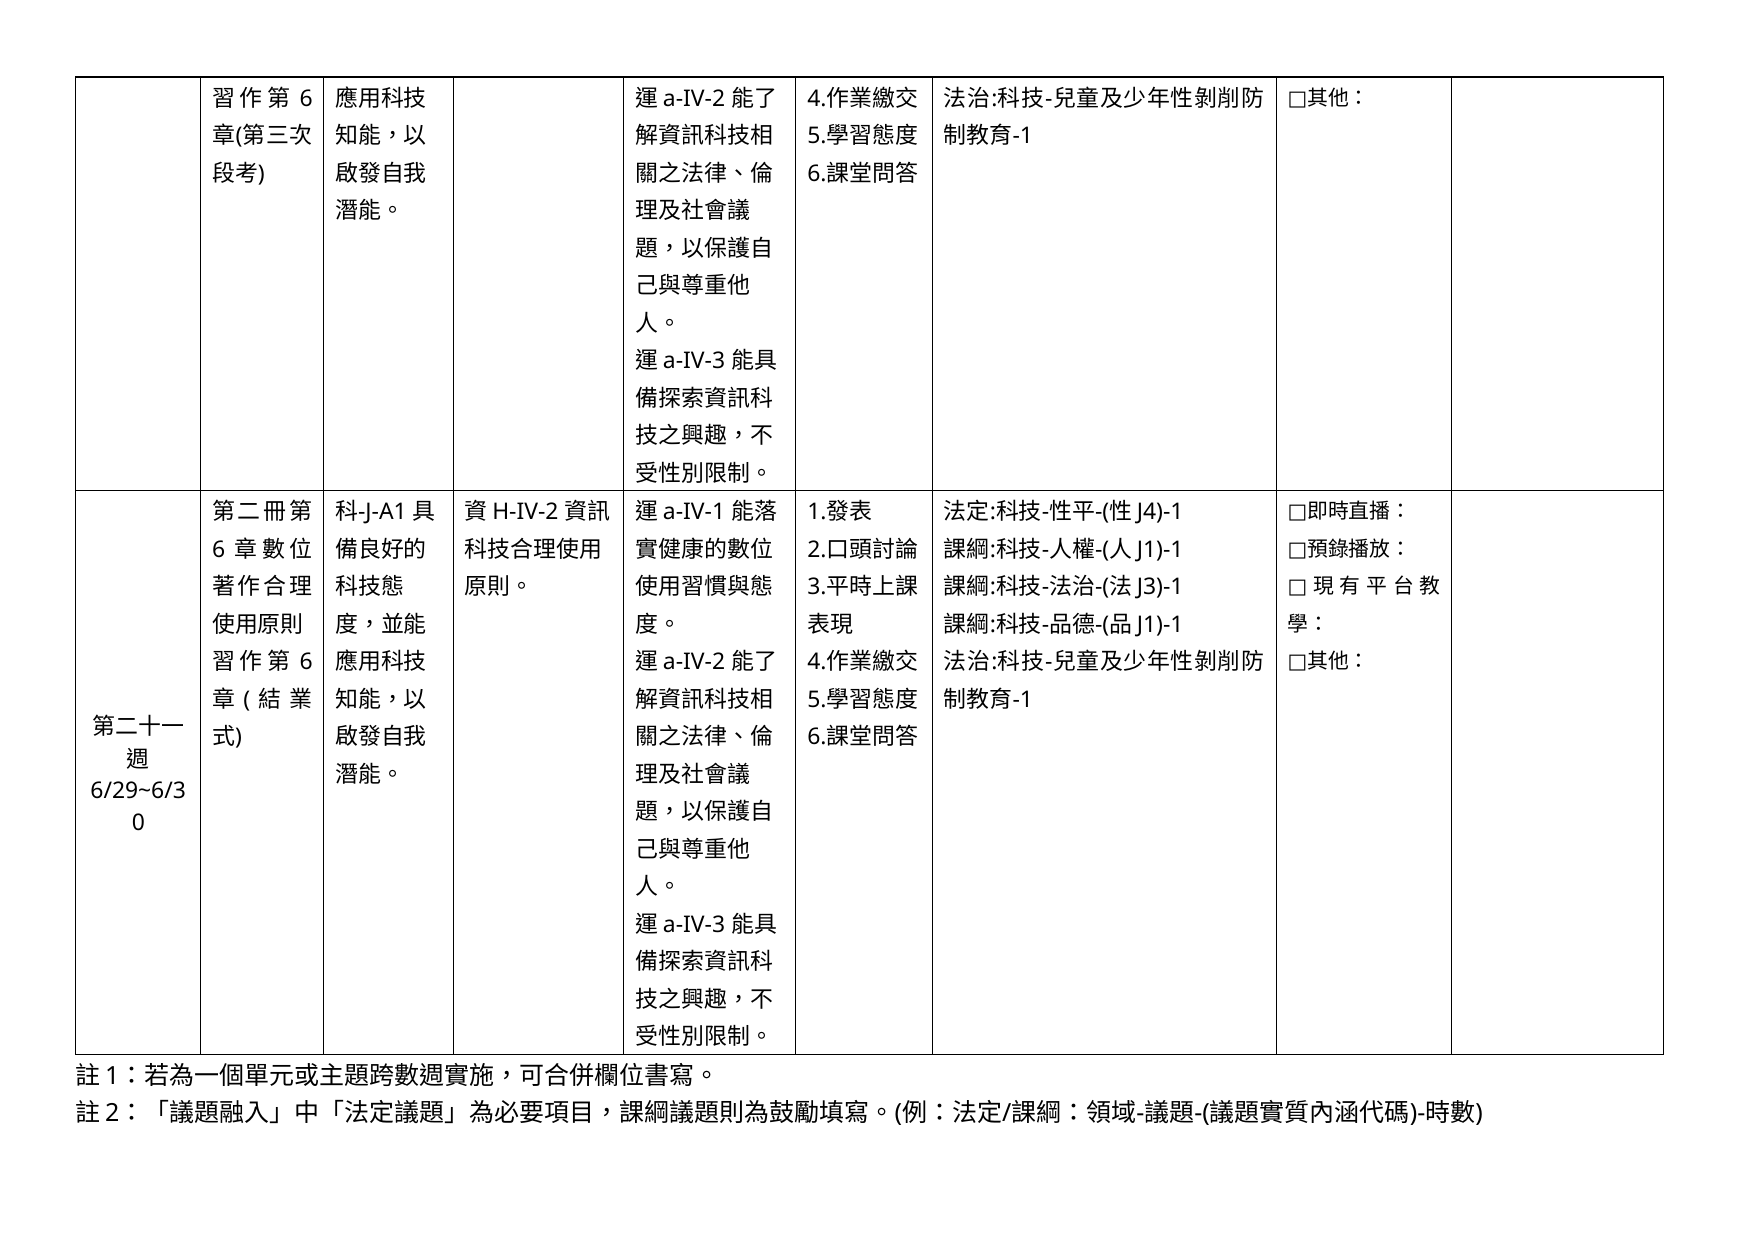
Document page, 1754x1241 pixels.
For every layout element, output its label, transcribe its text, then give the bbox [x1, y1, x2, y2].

table_cell [1452, 78, 1663, 490]
table_cell 第二冊第6章數位著作合理使用原則 習作第6章(結業式) [201, 491, 323, 1053]
text 註1：若為一個單元或主題跨數週實施，可合併欄位書寫。 [75, 1054, 1679, 1092]
table_cell 4.作業繳交 5.學習態度 6.課堂問答 [796, 78, 932, 490]
table_cell 法定:科技-性平-(性J4)-1 課綱:科技-人權-(人J1)-1 課綱:科技-法治-(法J3)-1 課綱:科技-品德-(品J1)-1 法治:科技-兒童及少年性剝削防制教育-1 [933, 491, 1276, 1053]
table_cell 法治:科技-兒童及少年性剝削防制教育-1 [933, 78, 1276, 490]
table_cell 資H-IV-2 資訊科技合理使用原則。 [454, 491, 623, 1053]
text 註2：「議題融入」中「法定議題」為必要項目，課綱議題則為鼓勵填寫。(例：法定/課綱：領域-議題-(議題實質內涵代碼)-時數) [75, 1092, 1679, 1129]
table_cell 運a-IV-2 能了解資訊科技相關之法律、倫理及社會議題，以保護自己與尊重他人。 運a-IV-3 能具備探索資訊科技之興趣，不受性別限制。 [624, 78, 795, 490]
table_cell 習作第6章(第三次段考) [201, 78, 323, 490]
table_cell [76, 78, 200, 490]
table_cell □即時直播： □預錄播放： □現有平台教學： □其他： [1277, 491, 1451, 1053]
table_cell 第二十一週 6/29~6/30 [76, 491, 200, 1053]
table_cell [454, 78, 623, 490]
table_cell 科-J-A1 具備良好的科技態度，並能應用科技知能，以啟發自我潛能。 [324, 491, 453, 1053]
table_cell 1.發表 2.口頭討論 3.平時上課表現 4.作業繳交 5.學習態度 6.課堂問答 [796, 491, 932, 1053]
table_cell □其他： [1277, 78, 1451, 490]
table_cell 應用科技知能，以啟發自我潛能。 [324, 78, 453, 490]
table_cell [1452, 491, 1663, 1053]
table_cell 運a-IV-1 能落實健康的數位使用習慣與態度。 運a-IV-2 能了解資訊科技相關之法律、倫理及社會議題，以保護自己與尊重他人。 運a-IV-3 能具備探索資訊科技之興趣，不受性別限制。 [624, 491, 795, 1053]
